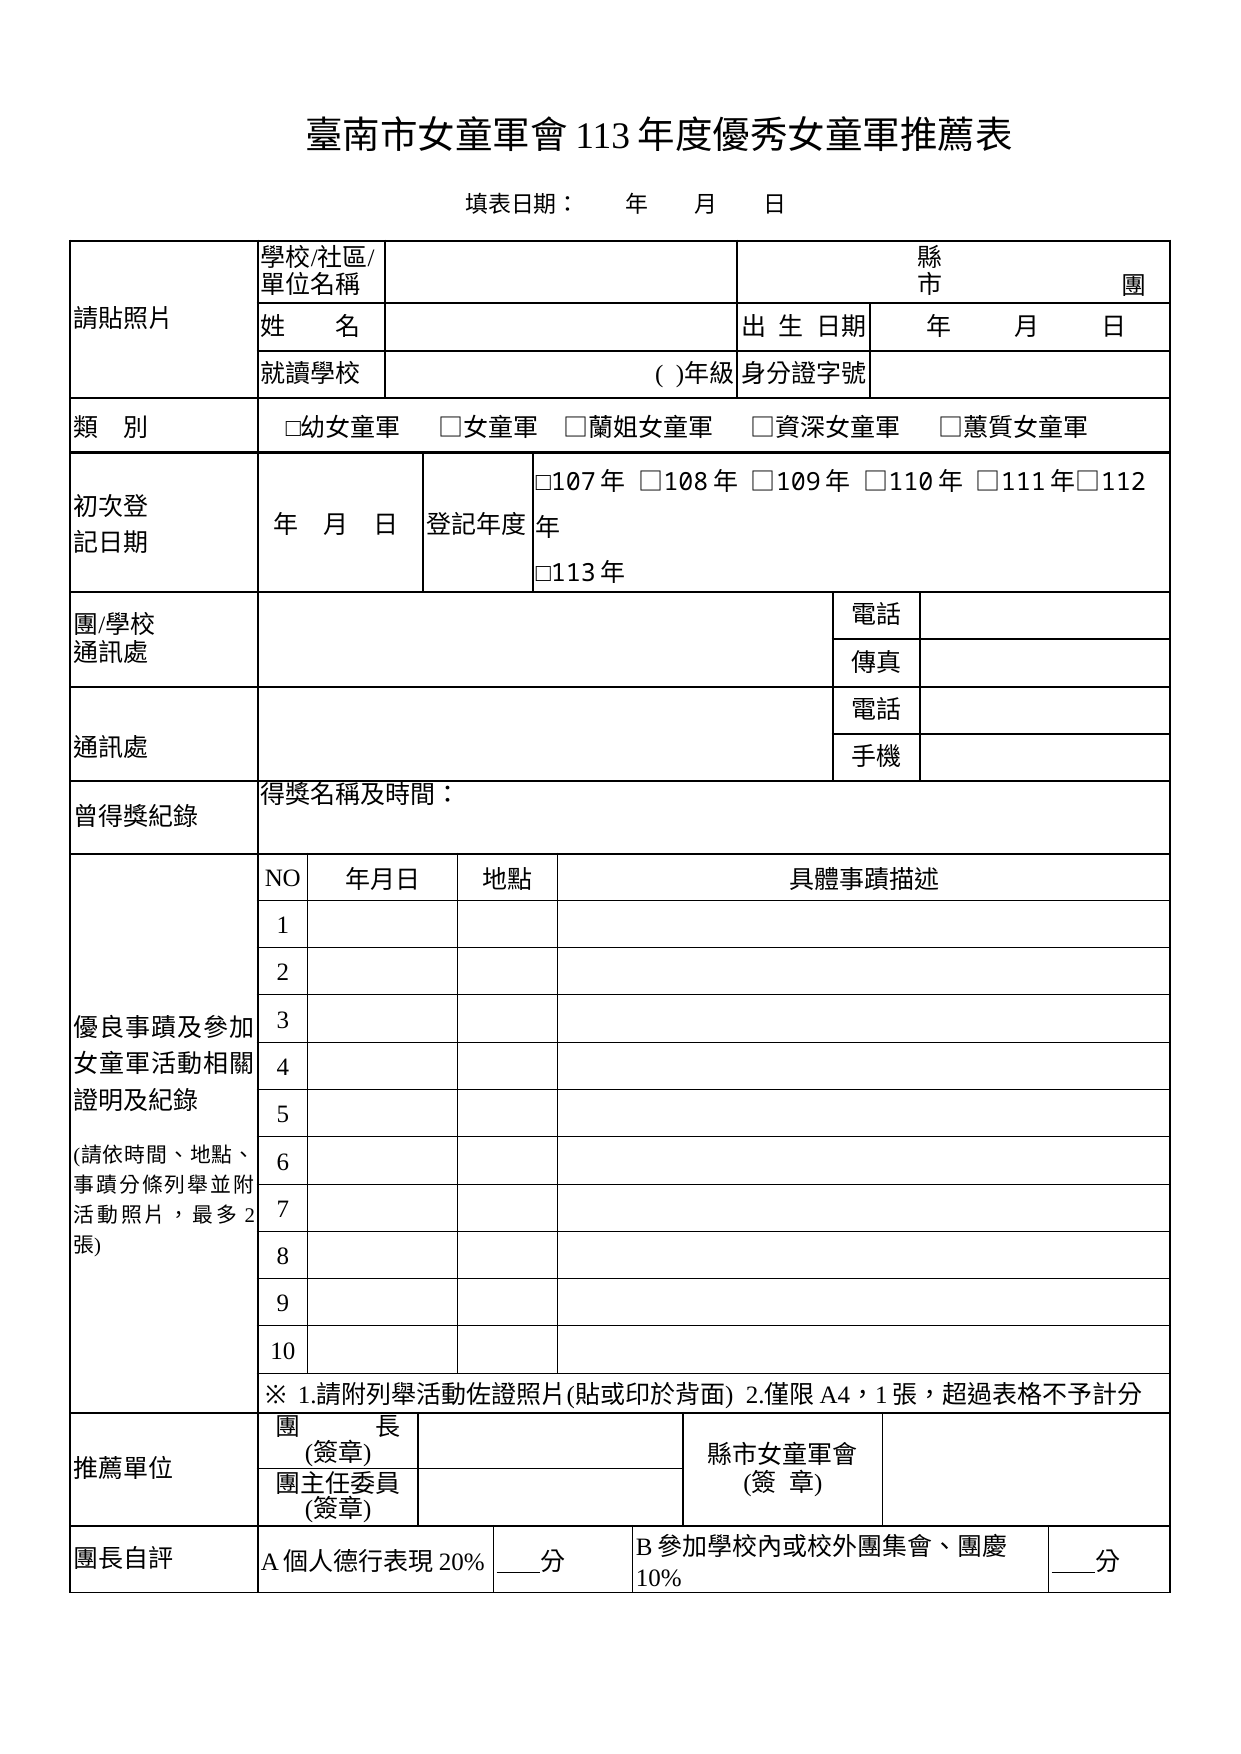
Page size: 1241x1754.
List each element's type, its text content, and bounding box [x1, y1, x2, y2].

table_cell [419, 1414, 682, 1468]
table_cell [458, 1326, 557, 1373]
table_cell 通訊處 [71, 688, 257, 780]
table_cell 電話 [834, 688, 919, 733]
table_cell [386, 304, 736, 350]
table_cell 團長自評 [71, 1527, 257, 1592]
table_cell [259, 593, 832, 686]
table_cell [458, 1090, 557, 1136]
table_cell [558, 1043, 1169, 1089]
table_cell 團主任委員(簽章) [259, 1469, 417, 1525]
table_cell 縣市女童軍會 (簽 章) [684, 1414, 882, 1525]
table_cell 手機 [834, 735, 919, 780]
table_cell 出 生 日期 [738, 304, 869, 350]
table_cell [419, 1469, 682, 1525]
table_cell 初次登 記日期 [71, 454, 257, 591]
table_cell [558, 1090, 1169, 1136]
table_cell [558, 1185, 1169, 1231]
table_cell 就讀學校 [259, 352, 384, 397]
table_cell 年 月 日 [259, 454, 422, 591]
table_cell 姓 名 [259, 304, 384, 350]
table_cell 7 [259, 1185, 307, 1231]
table_cell [871, 352, 1169, 397]
table_cell [921, 640, 1169, 686]
table_cell [308, 1232, 457, 1278]
table_cell 團 長(簽章) [259, 1414, 417, 1468]
table_cell [558, 1279, 1169, 1325]
table_cell 3 [259, 995, 307, 1042]
table_cell A個人德行表現20% [259, 1527, 493, 1592]
table_cell [458, 948, 557, 994]
table_cell [558, 995, 1169, 1042]
table_cell [458, 1279, 557, 1325]
table_cell 登記年度 [424, 454, 532, 591]
table_cell [558, 901, 1169, 947]
table_cell [458, 995, 557, 1042]
table_cell [921, 688, 1169, 733]
table_cell [458, 1185, 557, 1231]
table_cell 8 [259, 1232, 307, 1278]
table_header 請貼照片 [71, 242, 257, 397]
text 填表日期： 年 月 日 [118, 178, 1122, 221]
table_cell 2 [259, 948, 307, 994]
table_cell 優良事蹟及參加女童軍活動相關證明及紀錄 (請依時間、地點、事蹟分條列舉並附活動照片，最多2張) [71, 855, 257, 1412]
table_cell 地點 [458, 855, 557, 900]
table_cell [308, 1043, 457, 1089]
table_cell [259, 688, 832, 780]
table_cell [308, 995, 457, 1042]
table_cell 電話 [834, 593, 919, 638]
table_cell 得獎名稱及時間： [259, 782, 1169, 852]
table_cell [558, 948, 1169, 994]
table_cell [883, 1414, 1169, 1525]
table_cell 團/學校 通訊處 [71, 593, 257, 686]
table_cell 類 別 [71, 399, 257, 451]
table_cell [558, 1232, 1169, 1278]
table_header 縣 市 [738, 242, 1097, 302]
table_cell 年月日 [308, 855, 457, 900]
table_cell 分 [494, 1527, 632, 1592]
table_cell 推薦單位 [71, 1414, 257, 1525]
table_header 學校/社區/ 單位名稱 [259, 242, 384, 302]
table_header 團 [1097, 242, 1169, 302]
text 臺南市女童軍會113年度優秀女童軍推薦表 [195, 104, 1122, 159]
table_cell [558, 1326, 1169, 1373]
table_cell 分 [1049, 1527, 1169, 1592]
table_cell [308, 1090, 457, 1136]
table_cell □幼女童軍 □女童軍 □蘭姐女童軍 □資深女童軍 □蕙質女童軍 [259, 399, 1169, 451]
table_cell [308, 1326, 457, 1373]
table_cell [558, 1137, 1169, 1183]
table_cell 年 月 日 [871, 304, 1169, 350]
table_cell 6 [259, 1137, 307, 1183]
table_cell □107年 □108年 □109年 □110年 □111年□112年 □113年 [534, 454, 1169, 591]
table_cell 傳真 [834, 640, 919, 686]
table_cell [308, 1279, 457, 1325]
table_cell [458, 1232, 557, 1278]
table_cell ( )年級 [386, 352, 736, 397]
table_cell [308, 948, 457, 994]
table_cell [458, 1043, 557, 1089]
table_cell 1 [259, 901, 307, 947]
table_cell 10 [259, 1326, 307, 1373]
table_cell 具體事蹟描述 [558, 855, 1169, 900]
table_cell [308, 901, 457, 947]
table_cell 曾得獎紀錄 [71, 782, 257, 852]
table_cell [921, 593, 1169, 638]
table_cell 9 [259, 1279, 307, 1325]
table_cell [921, 735, 1169, 780]
table_cell [308, 1185, 457, 1231]
table_cell 1.請附列舉活動佐證照片(貼或印於背面) 2.僅限A4，1張，超過表格不予計分 [259, 1374, 1169, 1412]
table_cell [458, 1137, 557, 1183]
table_cell 4 [259, 1043, 307, 1089]
table_cell [458, 901, 557, 947]
table_cell NO [259, 855, 307, 900]
table_cell B參加學校內或校外團集會、團慶10% [633, 1527, 1048, 1592]
table_cell 身分證字號 [738, 352, 869, 397]
table_cell 5 [259, 1090, 307, 1136]
table_cell [308, 1137, 457, 1183]
table_header [386, 242, 736, 302]
